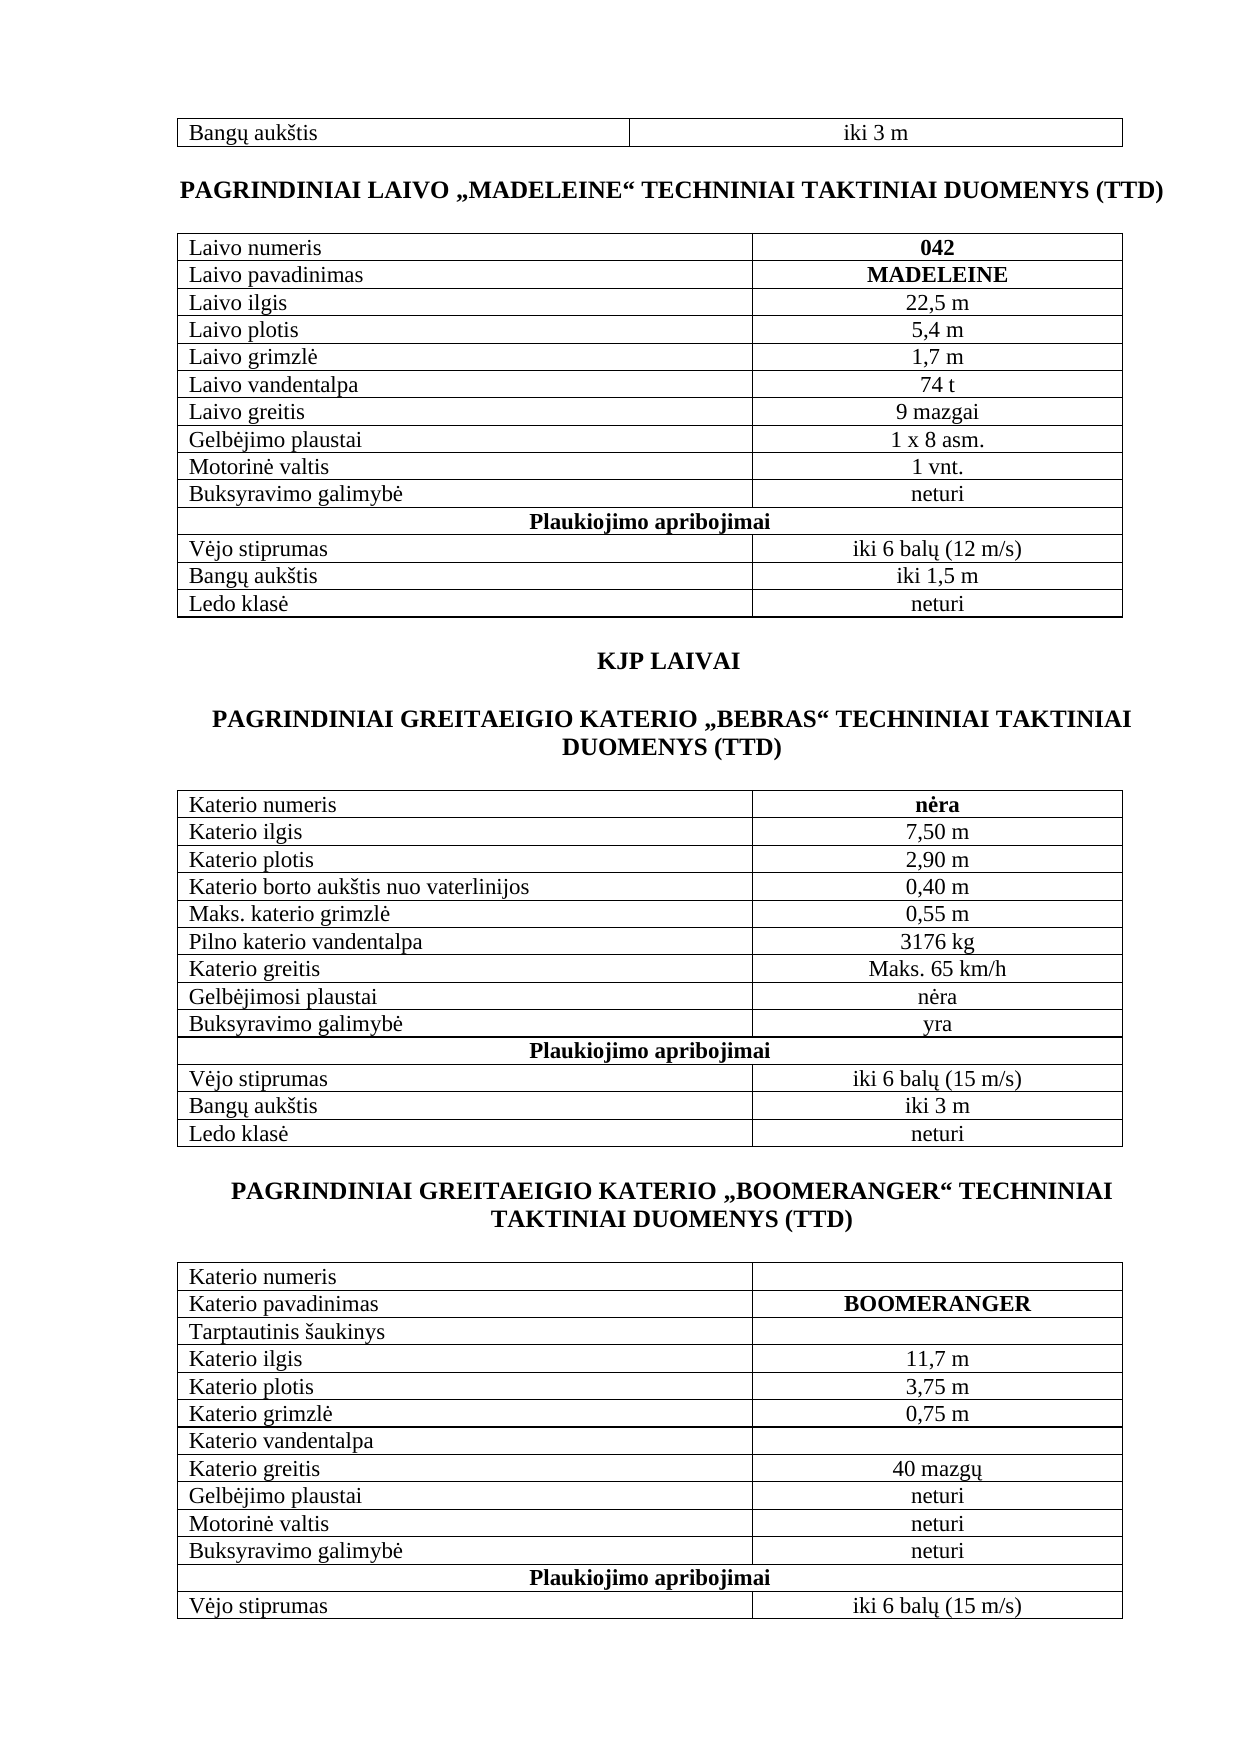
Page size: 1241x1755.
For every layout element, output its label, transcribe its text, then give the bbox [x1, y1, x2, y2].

table_cell Laivo ilgis [178, 289, 752, 315]
table_cell iki 6 balų (15 m/s) [753, 1592, 1122, 1618]
table_cell Bangų aukštis [178, 1092, 752, 1119]
table_cell Motorinė valtis [178, 1510, 752, 1536]
table_cell iki 3 m [753, 1092, 1122, 1119]
text PAGRINDINIAI GREITAEIGIO KATERIO „BOOMERANGER“ TECHNINIAI TAKTINIAI DUOMENYS (TTD) [177, 1176, 1166, 1233]
table_cell Gelbėjimo plaustai [178, 426, 752, 452]
table_cell Motorinė valtis [178, 453, 752, 479]
table_cell Laivo pavadinimas [178, 261, 752, 288]
table_cell Bangų aukštis [178, 563, 752, 589]
table_cell neturi [753, 590, 1122, 616]
table_cell 40 mazgų [753, 1455, 1122, 1481]
table_cell 74 t [753, 371, 1122, 397]
table_cell Plaukiojimo apribojimai [178, 508, 1122, 534]
table_cell Katerio ilgis [178, 1345, 752, 1372]
table_cell Ledo klasė [178, 590, 752, 616]
table_cell Katerio ilgis [178, 818, 752, 845]
table_cell Katerio greitis [178, 1455, 752, 1481]
table_cell Bangų aukštis [178, 119, 629, 146]
table_header Katerio numeris [178, 791, 752, 817]
table_cell neturi [753, 1482, 1122, 1509]
table_header Laivo numeris [178, 234, 752, 260]
table_cell yra [753, 1010, 1122, 1036]
table_cell Laivo greitis [178, 398, 752, 424]
table_header nėra [753, 791, 1122, 817]
table_header Katerio numeris [178, 1263, 752, 1289]
table_cell iki 3 m [630, 119, 1122, 146]
table_cell Buksyravimo galimybė [178, 480, 752, 507]
table_cell 3,75 m [753, 1373, 1122, 1399]
table_cell 3176 kg [753, 928, 1122, 954]
table_cell Maks. 65 km/h [753, 955, 1122, 982]
table_header 042 [753, 234, 1122, 260]
table_cell Vėjo stiprumas [178, 535, 752, 562]
table_cell Tarptautinis šaukinys [178, 1318, 752, 1344]
table_cell Laivo grimzlė [178, 344, 752, 370]
table_cell 0,40 m [753, 873, 1122, 899]
table_cell Vėjo stiprumas [178, 1592, 752, 1618]
table_cell neturi [753, 1537, 1122, 1563]
table_cell Maks. katerio grimzlė [178, 901, 752, 927]
table_cell neturi [753, 480, 1122, 507]
table_cell 0,75 m [753, 1400, 1122, 1426]
table_cell Vėjo stiprumas [178, 1065, 752, 1091]
table_cell neturi [753, 1510, 1122, 1536]
table_cell Pilno katerio vandentalpa [178, 928, 752, 954]
table_cell 1,7 m [753, 344, 1122, 370]
table_cell 1 vnt. [753, 453, 1122, 479]
table_cell Buksyravimo galimybė [178, 1537, 752, 1563]
table_cell Katerio greitis [178, 955, 752, 982]
table_cell Katerio plotis [178, 1373, 752, 1399]
table_cell 11,7 m [753, 1345, 1122, 1372]
table_cell Katerio vandentalpa [178, 1428, 752, 1454]
table_cell iki 1,5 m [753, 563, 1122, 589]
table_cell 2,90 m [753, 846, 1122, 872]
table_cell MADELEINE [753, 261, 1122, 288]
table_cell Katerio borto aukštis nuo vaterlinijos [178, 873, 752, 899]
table_header [753, 1263, 1122, 1289]
text PAGRINDINIAI LAIVO „MADELEINE“ TECHNINIAI TAKTINIAI DUOMENYS (TTD) [177, 175, 1166, 204]
table_cell 7,50 m [753, 818, 1122, 845]
table_cell 1 x 8 asm. [753, 426, 1122, 452]
table_cell iki 6 balų (12 m/s) [753, 535, 1122, 562]
table_cell 0,55 m [753, 901, 1122, 927]
table_cell BOOMERANGER [753, 1291, 1122, 1317]
table_cell Laivo vandentalpa [178, 371, 752, 397]
table_cell Plaukiojimo apribojimai [178, 1565, 1122, 1591]
table_cell iki 6 balų (15 m/s) [753, 1065, 1122, 1091]
table_cell [753, 1318, 1122, 1344]
table_cell 9 mazgai [753, 398, 1122, 424]
table_cell neturi [753, 1120, 1122, 1146]
table_cell Plaukiojimo apribojimai [178, 1038, 1122, 1064]
table_cell 22,5 m [753, 289, 1122, 315]
table_cell [753, 1428, 1122, 1454]
table_cell Katerio grimzlė [178, 1400, 752, 1426]
table_cell Gelbėjimo plaustai [178, 1482, 752, 1509]
table_cell nėra [753, 983, 1122, 1009]
text KJP LAIVAI [177, 646, 1166, 675]
table_cell 5,4 m [753, 316, 1122, 342]
table_cell Gelbėjimosi plaustai [178, 983, 752, 1009]
text PAGRINDINIAI GREITAEIGIO KATERIO „BEBRAS“ TECHNINIAI TAKTINIAI DUOMENYS (TTD) [177, 704, 1166, 761]
table_cell Katerio pavadinimas [178, 1291, 752, 1317]
table_cell Katerio plotis [178, 846, 752, 872]
table_cell Ledo klasė [178, 1120, 752, 1146]
table_cell Laivo plotis [178, 316, 752, 342]
table_cell Buksyravimo galimybė [178, 1010, 752, 1036]
